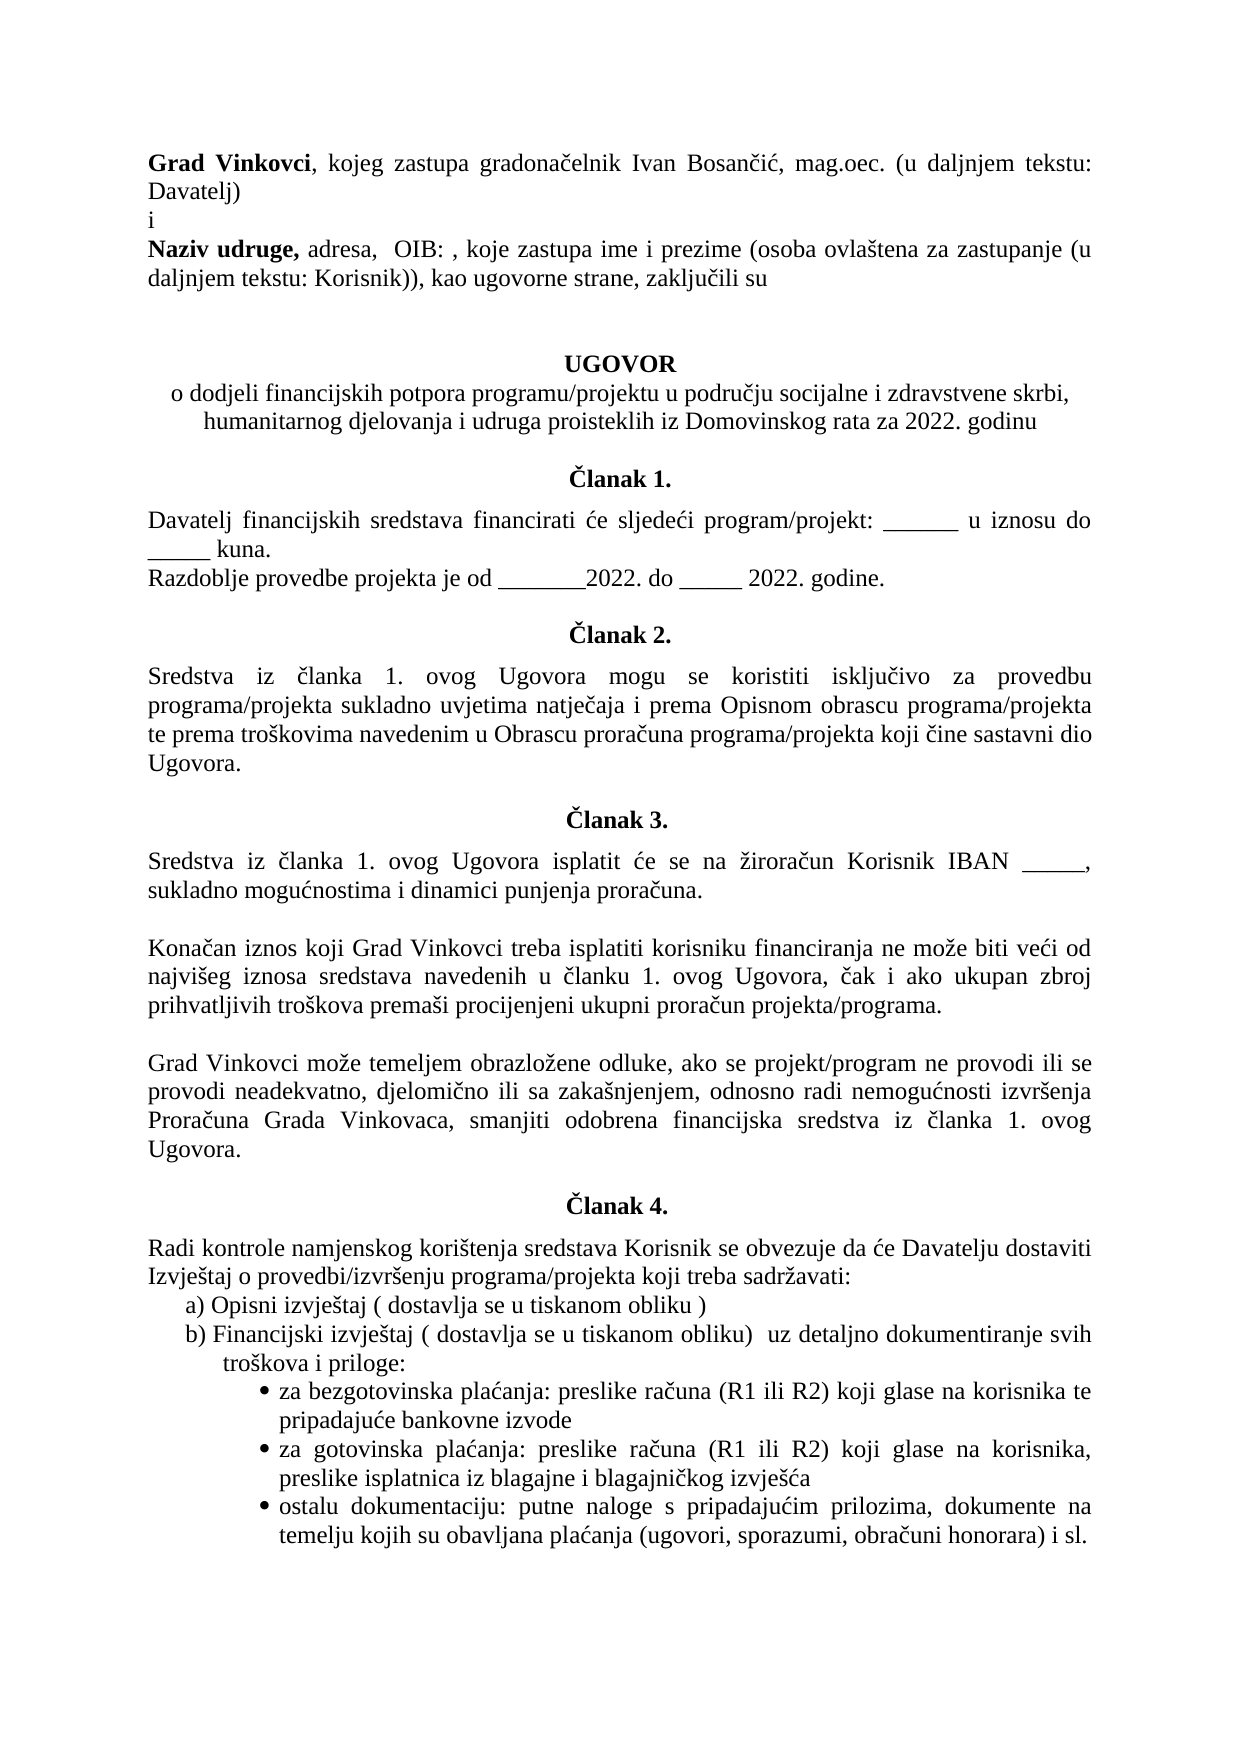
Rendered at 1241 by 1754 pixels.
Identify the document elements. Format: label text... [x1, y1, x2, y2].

text Članak 1. [148, 464, 1093, 493]
text Konačan iznos koji Grad Vinkovci treba isplatiti korisniku financiranja ne može biti veći od najvišeg iznosa sredstava navedenih u članku 1. ovog Ugovora, čak i ako ukupan zbroj prihvatljivih troškova premaši procijenjeni ukupni proračun projekta/programa. [148, 933, 1093, 1019]
list Financijski izvještaj ( dostavlja se u tiskanom obliku) uz detaljno dokumentiranje svih troškova i priloge: [185, 1319, 1093, 1376]
text Sredstva iz članka 1. ovog Ugovora mogu se koristiti isključivo za provedbu programa/projekta sukladno uvjetima natječaja i prema Opisnom obrascu programa/projekta te prema troškovima navedenim u Obrascu proračuna programa/projekta koji čine sastavni dio Ugovora. [148, 661, 1093, 776]
text Radi kontrole namjenskog korištenja sredstava Korisnik se obvezuje da će Davatelju dostaviti Izvještaj o provedbi/izvršenju programa/projekta koji treba sadržavati: [148, 1233, 1093, 1290]
list za gotovinska plaćanja: preslike računa (R1 ili R2) koji glase na korisnika, preslike isplatnica iz blagajne i blagajničkog izvješća [260, 1434, 1093, 1491]
text i [148, 205, 1093, 234]
text Članak 4. [148, 1191, 1093, 1220]
text Grad Vinkovci može temeljem obrazložene odluke, ako se projekt/program ne provodi ili se provodi neadekvatno, djelomično ili sa zakašnjenjem, odnosno radi nemogućnosti izvršenja Proračuna Grada Vinkovaca, smanjiti odobrena financijska sredstva iz članka 1. ovog Ugovora. [148, 1048, 1093, 1163]
list ostalu dokumentaciju: putne naloge s pripadajućim prilozima, dokumente na temelju kojih su obavljana plaćanja (ugovori, sporazumi, obračuni honorara) i sl. [260, 1491, 1093, 1549]
list Opisni izvještaj ( dostavlja se u tiskanom obliku ) [185, 1290, 1093, 1319]
text Sredstva iz članka 1. ovog Ugovora isplatit će se na žiroračun Korisnik IBAN _____, sukladno mogućnostima i dinamici punjenja proračuna. [148, 846, 1093, 904]
text Članak 2. [148, 620, 1093, 649]
text Članak 3. [148, 805, 1093, 834]
list za bezgotovinska plaćanja: preslike računa (R1 ili R2) koji glase na korisnika te pripadajuće bankovne izvode [260, 1376, 1093, 1434]
text o dodjeli financijskih potpora programu/projektu u području socijalne i zdravstvene skrbi, humanitarnog djelovanja i udruga proisteklih iz Domovinskog rata za 2022. godinu [148, 378, 1093, 435]
text Davatelj financijskih sredstava financirati će sljedeći program/projekt: ______ u iznosu do _____ kuna. [148, 505, 1093, 563]
text Razdoblje provedbe projekta je od _______2022. do _____ 2022. godine. [148, 563, 1093, 591]
text Grad Vinkovci, kojeg zastupa gradonačelnik Ivan Bosančić, mag.oec. (u daljnjem tekstu: Davatelj) [148, 148, 1093, 205]
text Naziv udruge, adresa, OIB: , koje zastupa ime i prezime (osoba ovlaštena za zastupanje (u daljnjem tekstu: Korisnik)), kao ugovorne strane, zaključili su [148, 234, 1093, 291]
text UGOVOR [148, 349, 1093, 378]
